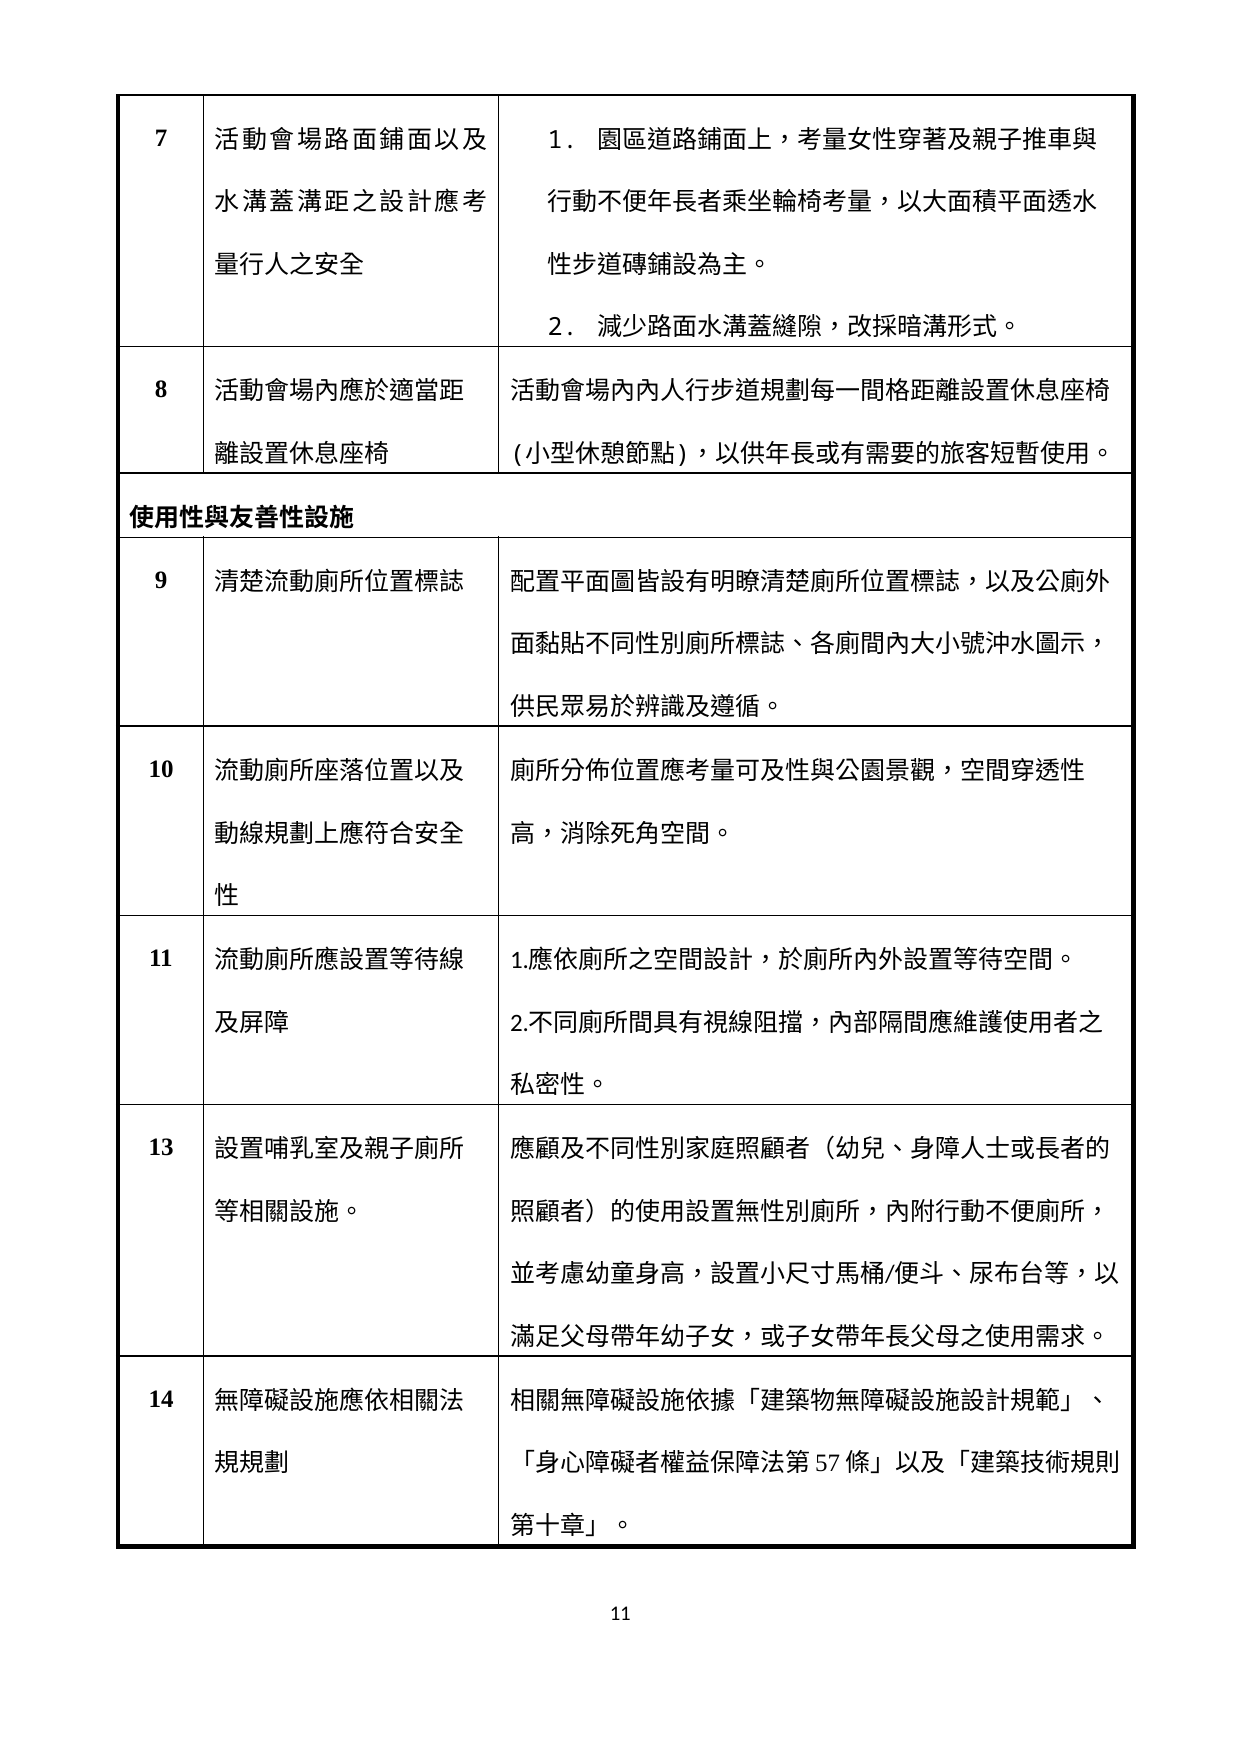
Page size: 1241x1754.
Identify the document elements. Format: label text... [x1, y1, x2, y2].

table_cell 13 [120, 1105, 203, 1355]
table_cell 活動會場內應於適當距離設置休息座椅 [204, 347, 498, 472]
table_cell 無障礙設施應依相關法規規劃 [204, 1357, 498, 1544]
table_cell 園區道路鋪面上，考量女性穿著及親子推車與行動不便年長者乘坐輪椅考量，以大面積平面透水性步道磚鋪設為主。 減少路面水溝蓋縫隙，改採暗溝形式。 [499, 96, 1131, 346]
table_cell 使用性與友善性設施 [120, 474, 1131, 536]
table_cell 活動會場路面鋪面以及水溝蓋溝距之設計應考量行人之安全 [204, 96, 498, 346]
table_cell 流動廁所座落位置以及動線規劃上應符合安全性 [204, 727, 498, 914]
table_cell 應顧及不同性別家庭照顧者（幼兒、身障人士或長者的照顧者）的使用設置無性別廁所，內附行動不便廁所，並考慮幼童身高，設置小尺寸馬桶/便斗、尿布台等，以滿足父母帶年幼子女，或子女帶年長父母之使用需求。 [499, 1105, 1131, 1355]
table_cell 流動廁所應設置等待線及屏障 [204, 916, 498, 1103]
table_cell 8 [120, 347, 203, 472]
table_cell 14 [120, 1357, 203, 1544]
table_cell 清楚流動廁所位置標誌 [204, 538, 498, 725]
table_cell 1.應依廁所之空間設計，於廁所內外設置等待空間。 2.不同廁所間具有視線阻擋，內部隔間應維護使用者之私密性。 [499, 916, 1131, 1103]
table_cell 配置平面圖皆設有明瞭清楚廁所位置標誌，以及公廁外面黏貼不同性別廁所標誌、各廁間內大小號沖水圖示，供民眾易於辨識及遵循。 [499, 538, 1131, 725]
table_cell 11 [120, 916, 203, 1103]
table_cell 相關無障礙設施依據「建築物無障礙設施設計規範」、「身心障礙者權益保障法第57條」以及「建築技術規則第十章」。 [499, 1357, 1131, 1544]
table_cell 10 [120, 727, 203, 914]
table_cell 設置哺乳室及親子廁所等相關設施。 [204, 1105, 498, 1355]
table_cell 9 [120, 538, 203, 725]
table_cell 活動會場內內人行步道規劃每一間格距離設置休息座椅(小型休憩節點)，以供年長或有需要的旅客短暫使用。 [499, 347, 1131, 472]
table_cell 7 [120, 96, 203, 346]
table_cell 廁所分佈位置應考量可及性與公園景觀，空間穿透性高，消除死角空間。 [499, 727, 1131, 914]
